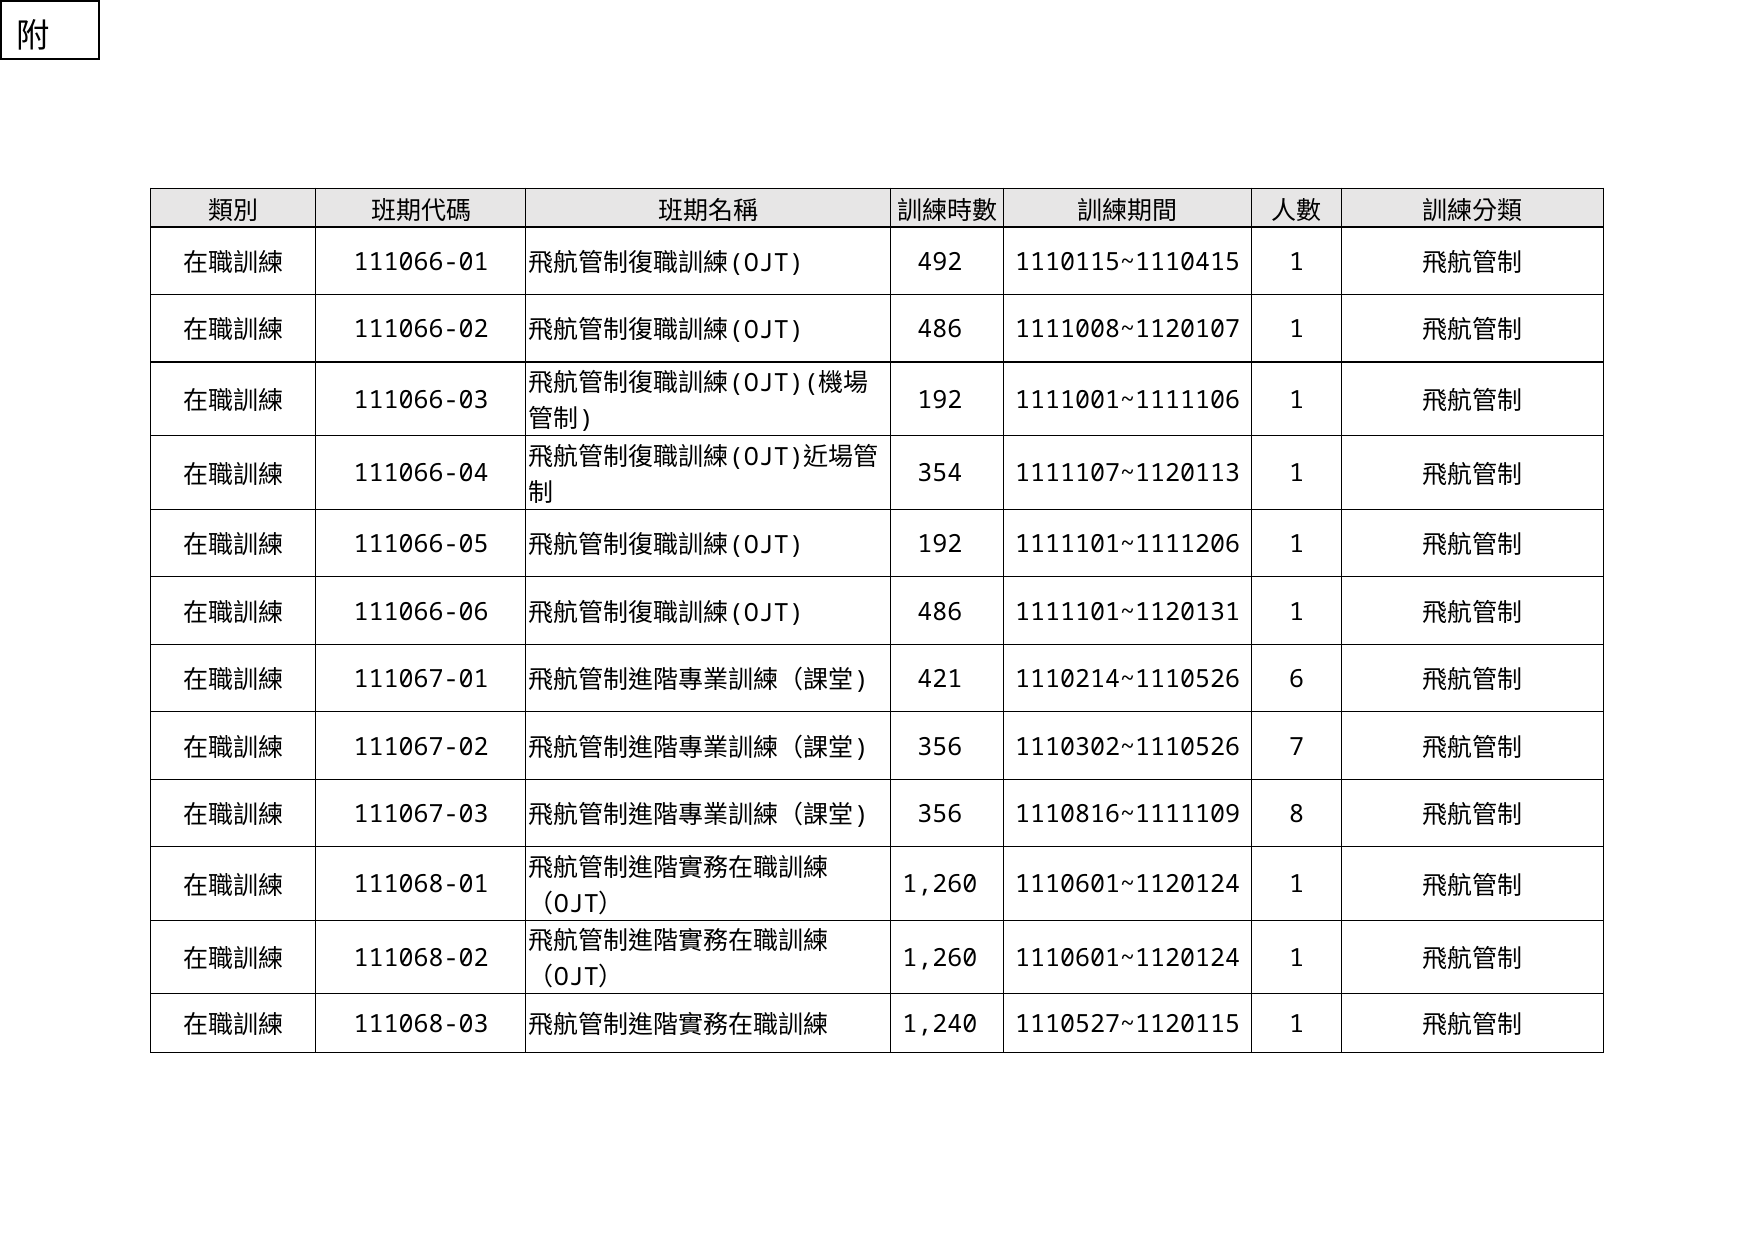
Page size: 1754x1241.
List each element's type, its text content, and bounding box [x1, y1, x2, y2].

table_cell 111066-06 [316, 577, 525, 643]
table_cell 飛航管制 [1342, 228, 1603, 294]
table_cell 在職訓練 [151, 510, 315, 576]
table_cell 8 [1252, 780, 1341, 846]
table_cell 1110302~1110526 [1004, 712, 1251, 778]
table_cell 1111008~1120107 [1004, 295, 1251, 361]
table_cell 1111101~1120131 [1004, 577, 1251, 643]
table_cell 1 [1252, 921, 1341, 993]
table_cell 飛航管制 [1342, 577, 1603, 643]
table_header 類別 [151, 189, 315, 226]
table_cell 1,260 [891, 921, 1003, 993]
table_cell 6 [1252, 645, 1341, 711]
table_cell 1 [1252, 577, 1341, 643]
table_cell 1111001~1111106 [1004, 363, 1251, 435]
table_cell 在職訓練 [151, 436, 315, 508]
table_cell 在職訓練 [151, 921, 315, 993]
table_cell 飛航管制復職訓練(OJT)近場管制 [526, 436, 890, 508]
table_cell 在職訓練 [151, 363, 315, 435]
table_cell 飛航管制 [1342, 295, 1603, 361]
table_cell 1111101~1111206 [1004, 510, 1251, 576]
table_cell 飛航管制 [1342, 921, 1603, 993]
table_cell 356 [891, 712, 1003, 778]
table_cell 在職訓練 [151, 645, 315, 711]
table_cell 飛航管制 [1342, 510, 1603, 576]
table_cell 492 [891, 228, 1003, 294]
table_cell 在職訓練 [151, 994, 315, 1052]
table_header 班期代碼 [316, 189, 525, 226]
table_cell 1110527~1120115 [1004, 994, 1251, 1052]
table_cell 飛航管制 [1342, 994, 1603, 1052]
table_cell 飛航管制進階實務在職訓練（OJT） [526, 847, 890, 919]
table_cell 1110601~1120124 [1004, 921, 1251, 993]
table_cell 飛航管制 [1342, 645, 1603, 711]
table_cell 1 [1252, 363, 1341, 435]
table_cell 飛航管制進階實務在職訓練 [526, 994, 890, 1052]
table_cell 1 [1252, 994, 1341, 1052]
table_cell 在職訓練 [151, 228, 315, 294]
table_cell 1110115~1110415 [1004, 228, 1251, 294]
table_cell 111068-02 [316, 921, 525, 993]
table_cell 飛航管制進階專業訓練（課堂) [526, 712, 890, 778]
table_cell 飛航管制復職訓練(OJT) [526, 295, 890, 361]
table_cell 在職訓練 [151, 780, 315, 846]
table_cell 飛航管制 [1342, 436, 1603, 508]
table_cell 111068-01 [316, 847, 525, 919]
table_cell 486 [891, 295, 1003, 361]
table_cell 1 [1252, 847, 1341, 919]
table_cell 飛航管制進階專業訓練（課堂) [526, 645, 890, 711]
table_cell 在職訓練 [151, 847, 315, 919]
table_cell 在職訓練 [151, 577, 315, 643]
table_cell 1 [1252, 436, 1341, 508]
table_cell 111066-05 [316, 510, 525, 576]
table_cell 飛航管制進階實務在職訓練（OJT） [526, 921, 890, 993]
table_cell 飛航管制 [1342, 847, 1603, 919]
table_cell 飛航管制 [1342, 712, 1603, 778]
table_cell 111066-01 [316, 228, 525, 294]
table_cell 1,240 [891, 994, 1003, 1052]
table_cell 7 [1252, 712, 1341, 778]
table_header 訓練期間 [1004, 189, 1251, 226]
table_cell 在職訓練 [151, 712, 315, 778]
table_cell 1111107~1120113 [1004, 436, 1251, 508]
table_header 訓練時數 [891, 189, 1003, 226]
table_cell 飛航管制 [1342, 363, 1603, 435]
table_cell 飛航管制 [1342, 780, 1603, 846]
table_cell 356 [891, 780, 1003, 846]
table_cell 1110214~1110526 [1004, 645, 1251, 711]
table_cell 111067-03 [316, 780, 525, 846]
table_cell 飛航管制復職訓練(OJT) [526, 510, 890, 576]
table_cell 飛航管制進階專業訓練（課堂) [526, 780, 890, 846]
table_cell 1 [1252, 228, 1341, 294]
table_cell 在職訓練 [151, 295, 315, 361]
table_cell 1110601~1120124 [1004, 847, 1251, 919]
table_cell 354 [891, 436, 1003, 508]
table_cell 1110816~1111109 [1004, 780, 1251, 846]
table_cell 111066-04 [316, 436, 525, 508]
table_cell 111066-03 [316, 363, 525, 435]
table_cell 421 [891, 645, 1003, 711]
table_cell 192 [891, 510, 1003, 576]
table_cell 486 [891, 577, 1003, 643]
table_cell 111068-03 [316, 994, 525, 1052]
table_cell 1 [1252, 295, 1341, 361]
table_header 訓練分類 [1342, 189, 1603, 226]
table_cell 1,260 [891, 847, 1003, 919]
table_header 人數 [1252, 189, 1341, 226]
table_cell 111067-02 [316, 712, 525, 778]
table_header 班期名稱 [526, 189, 890, 226]
table_cell 111067-01 [316, 645, 525, 711]
table_cell 192 [891, 363, 1003, 435]
table_cell 1 [1252, 510, 1341, 576]
table_cell 飛航管制復職訓練(OJT) [526, 228, 890, 294]
table_cell 111066-02 [316, 295, 525, 361]
table_cell 飛航管制復職訓練(OJT)(機場管制) [526, 363, 890, 435]
table_cell 飛航管制復職訓練(OJT) [526, 577, 890, 643]
